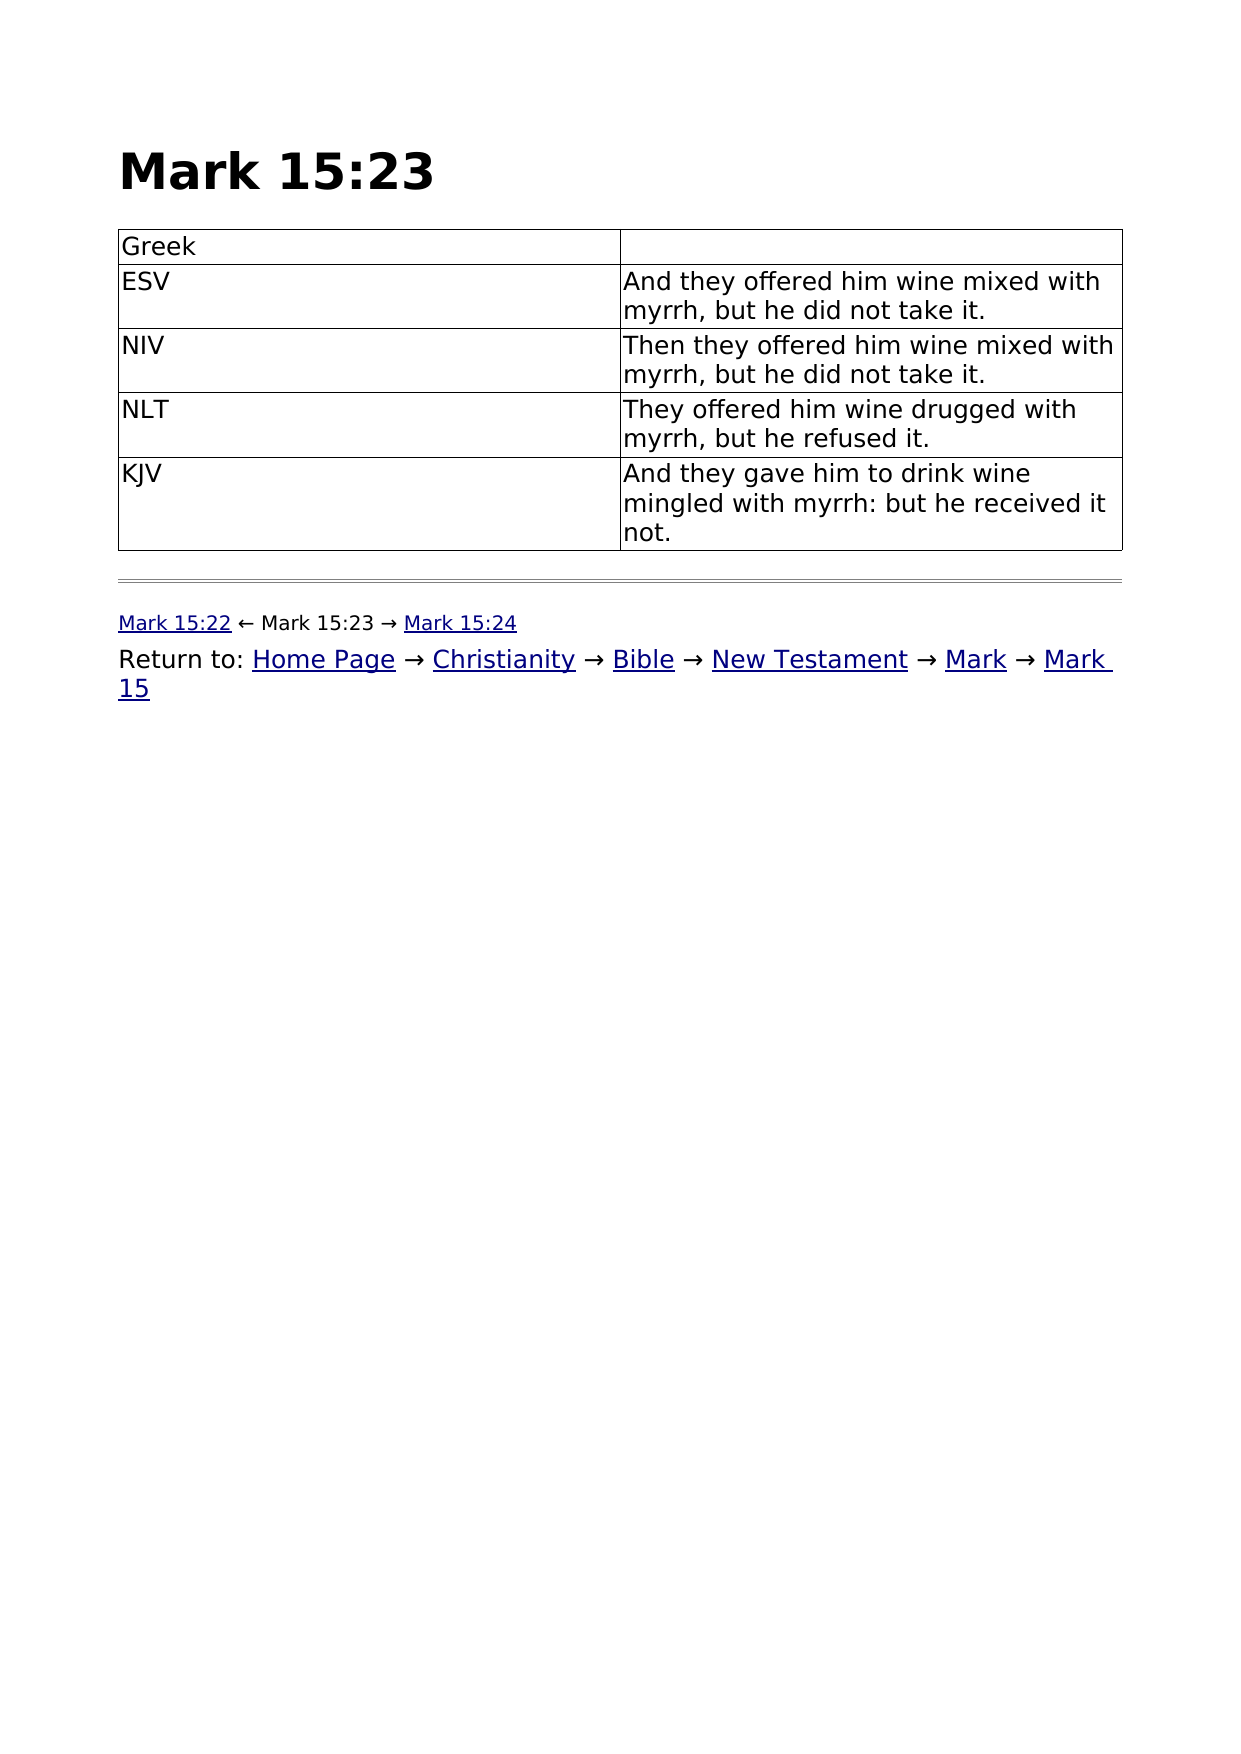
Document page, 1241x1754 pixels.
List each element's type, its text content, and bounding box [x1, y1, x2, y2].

table_cell ESV [119, 265, 620, 328]
table_cell KJV [119, 458, 620, 550]
table_cell They offered him wine drugged with myrrh, but he refused it. [621, 393, 1122, 457]
table_cell And they gave him to drink wine mingled with myrrh: but he received it not. [621, 458, 1122, 550]
subtitle Mark 15:23 [118, 143, 1122, 201]
table_cell NIV [119, 329, 620, 392]
table_header [621, 230, 1122, 264]
text Mark 15:22 ← Mark 15:23 → Mark 15:24 [118, 611, 1122, 645]
table_cell NLT [119, 393, 620, 457]
table_cell Then they offered him wine mixed with myrrh, but he did not take it. [621, 329, 1122, 392]
table_cell And they offered him wine mixed with myrrh, but he did not take it. [621, 265, 1122, 328]
table_header Greek [119, 230, 620, 264]
text Return to: Home Page → Christianity → Bible → New Testament → Mark → Mark 15 [118, 645, 1122, 704]
